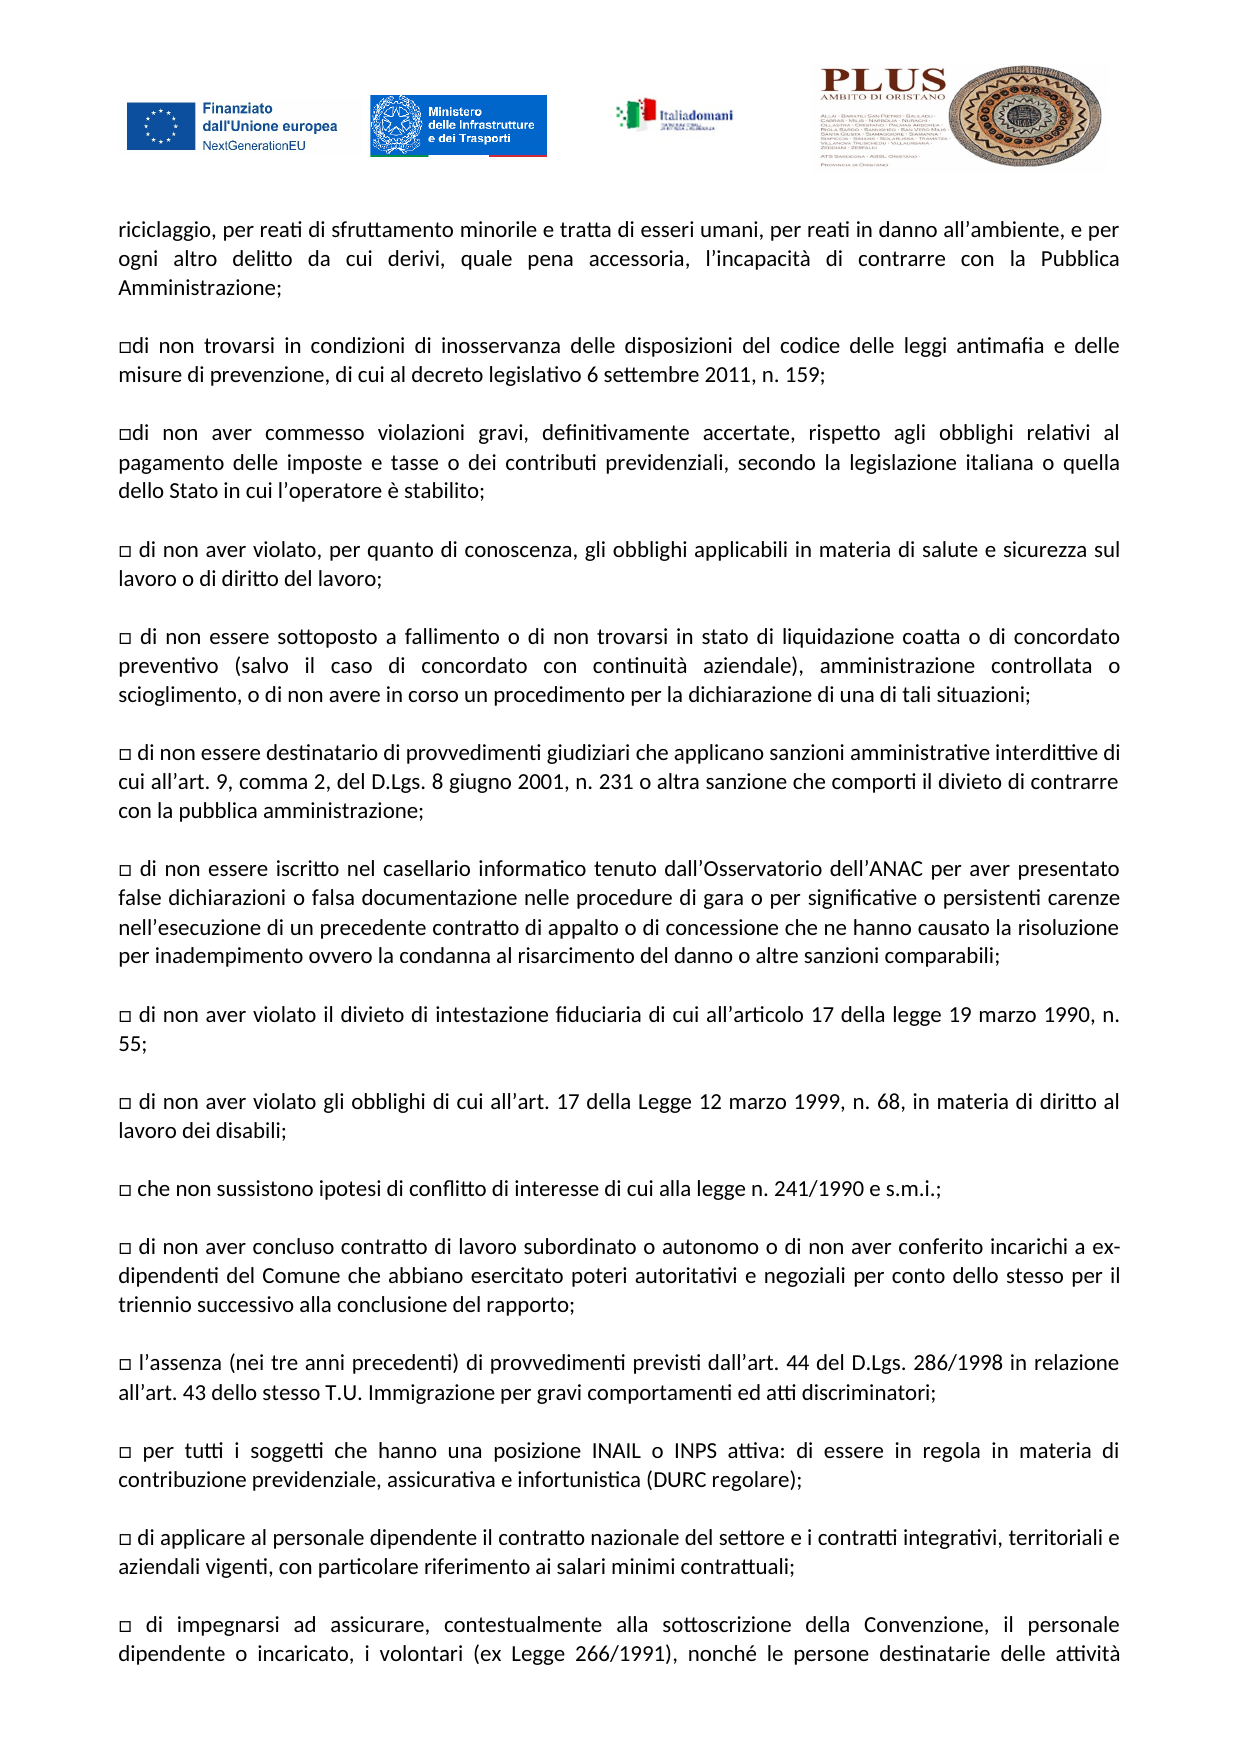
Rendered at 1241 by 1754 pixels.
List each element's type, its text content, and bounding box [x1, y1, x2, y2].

text □ di non essere iscritto nel casellario informatico tenuto dall’Osservatorio dell’ANAC per aver presentato false dichiarazioni o falsa documentazione nelle procedure di gara o per significative o persistenti carenze nell’esecuzione di un precedente contratto di appalto o di concessione che ne hanno causato la risoluzione per inadempimento ovvero la condanna al risarcimento del danno o altre sanzioni comparabili; [118, 854, 1122, 970]
text □ che non sussistono ipotesi di conflitto di interesse di cui alla legge n. 241/1990 e s.m.i.; [118, 1174, 1122, 1202]
text □ di applicare al personale dipendente il contratto nazionale del settore e i contratti integrativi, territoriali e aziendali vigenti, con particolare riferimento ai salari minimi contrattuali; [118, 1523, 1122, 1580]
text □ di non aver concluso contratto di lavoro subordinato o autonomo o di non aver conferito incarichi a ex-dipendenti del Comune che abbiano esercitato poteri autoritativi e negoziali per conto dello stesso per il triennio successivo alla conclusione del rapporto; [118, 1232, 1122, 1318]
text □ l’assenza (nei tre anni precedenti) di provvedimenti previsti dall’art. 44 del D.Lgs. 286/1998 in relazione all’art. 43 dello stesso T.U. Immigrazione per gravi comportamenti ed atti discriminatori; [118, 1348, 1122, 1406]
text □ di non essere destinatario di provvedimenti giudiziari che applicano sanzioni amministrative interdittive di cui all’art. 9, comma 2, del D.Lgs. 8 giugno 2001, n. 231 o altra sanzione che comporti il divieto di contrarre con la pubblica amministrazione; [118, 738, 1122, 824]
text □ di non aver violato il divieto di intestazione fiduciaria di cui all’articolo 17 della legge 19 marzo 1990, n. 55; [118, 1000, 1122, 1057]
text □ di impegnarsi ad assicurare, contestualmente alla sottoscrizione della Convenzione, il personale dipendente o incaricato, i volontari (ex Legge 266/1991), nonché le persone destinatarie delle attività [118, 1610, 1122, 1667]
text □ di non aver violato gli obblighi di cui all’art. 17 della Legge 12 marzo 1999, n. 68, in materia di diritto al lavoro dei disabili; [118, 1087, 1122, 1144]
text □ di non essere sottoposto a fallimento o di non trovarsi in stato di liquidazione coatta o di concordato preventivo (salvo il caso di concordato con continuità aziendale), amministrazione controllata o scioglimento, o di non avere in corso un procedimento per la dichiarazione di una di tali situazioni; [118, 622, 1122, 708]
text □di non trovarsi in condizioni di inosservanza delle disposizioni del codice delle leggi antimafia e delle misure di prevenzione, di cui al decreto legislativo 6 settembre 2011, n. 159; [118, 331, 1122, 388]
text riciclaggio, per reati di sfruttamento minorile e tratta di esseri umani, per reati in danno all’ambiente, e per ogni altro delitto da cui derivi, quale pena accessoria, l’incapacità di contrarre con la Pubblica Amministrazione; [118, 215, 1122, 301]
text □di non aver commesso violazioni gravi, definitivamente accertate, rispetto agli obblighi relativi al pagamento delle imposte e tasse o dei contributi previdenziali, secondo la legislazione italiana o quella dello Stato in cui l’operatore è stabilito; [118, 418, 1122, 505]
text □ di non aver violato, per quanto di conoscenza, gli obblighi applicabili in materia di salute e sicurezza sul lavoro o di diritto del lavoro; [118, 535, 1122, 592]
text □ per tutti i soggetti che hanno una posizione INAIL o INPS attiva: di essere in regola in materia di contribuzione previdenziale, assicurativa e infortunistica (DURC regolare); [118, 1436, 1122, 1493]
